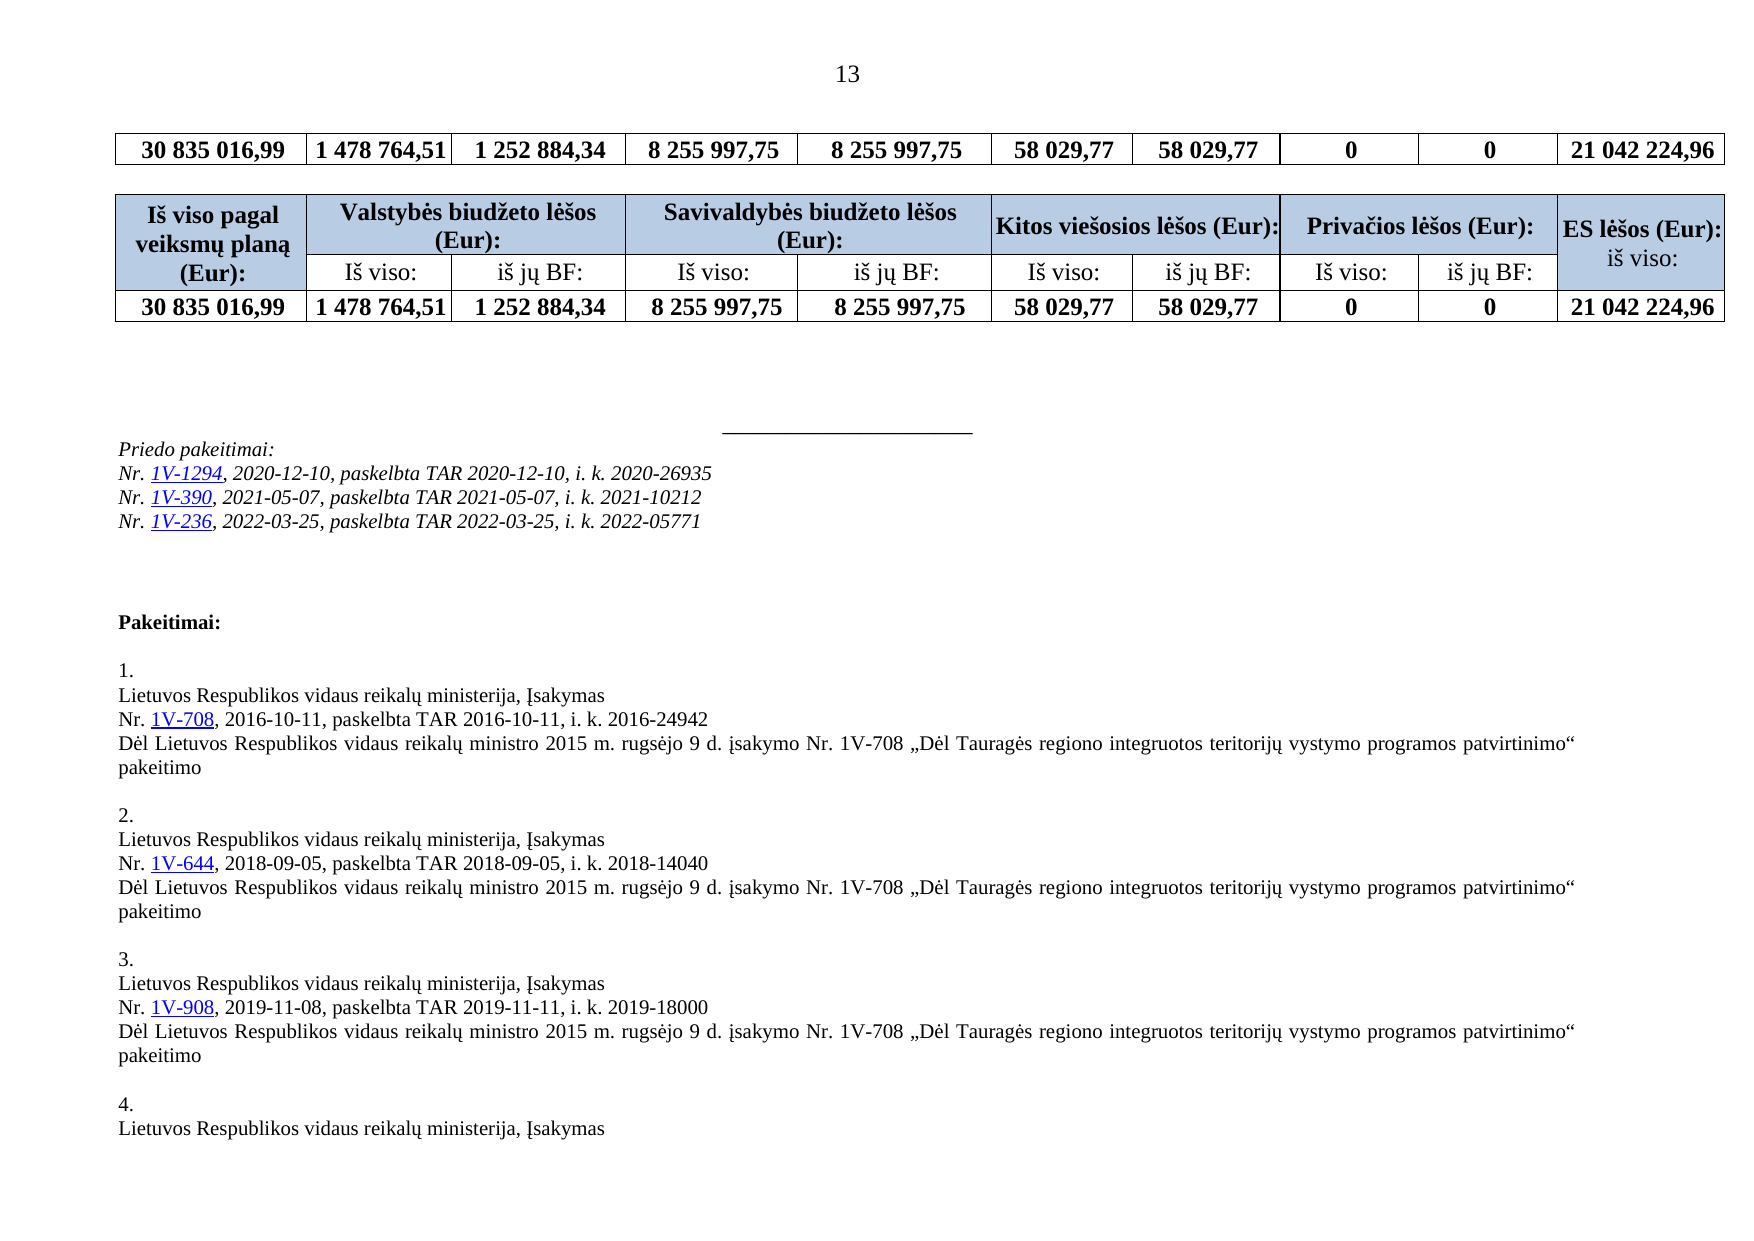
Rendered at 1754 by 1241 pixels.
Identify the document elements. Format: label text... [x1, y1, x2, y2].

text 4. [118, 1092, 1577, 1116]
text Dėl Lietuvos Respublikos vidaus reikalų ministro 2015 m. rugsėjo 9 d. įsakymo Nr. 1V-708 „Dėl Tauragės regiono integruotos teritorijų vystymo programos patvirtinimo“ pakeitimo [118, 731, 1577, 779]
text Nr. 1V-908, 2019-11-08, paskelbta TAR 2019-11-11, i. k. 2019-18000 [118, 995, 1577, 1019]
table_header Iš viso pagal veiksmų planą (Eur): [116, 195, 306, 290]
text Lietuvos Respublikos vidaus reikalų ministerija, Įsakymas [118, 971, 1577, 995]
text Nr. 1V-390, 2021-05-07, paskelbta TAR 2021-05-07, i. k. 2021-10212 [118, 485, 1577, 509]
table_cell 21 042 224,96 [1558, 291, 1724, 321]
table_cell 1 478 764,51 [307, 291, 451, 321]
table_cell 30 835 016,99 [116, 291, 306, 321]
table_cell 0 [1419, 134, 1557, 164]
text Nr. 1V-708, 2016-10-11, paskelbta TAR 2016-10-11, i. k. 2016-24942 [118, 707, 1577, 731]
table_cell 58 029,77 [992, 134, 1132, 164]
text Pakeitimai: [118, 610, 1577, 634]
text Nr. 1V-236, 2022-03-25, paskelbta TAR 2022-03-25, i. k. 2022-05771 [118, 509, 1577, 533]
table_cell Iš viso: [992, 255, 1132, 290]
text Lietuvos Respublikos vidaus reikalų ministerija, Įsakymas [118, 682, 1577, 707]
table_cell iš jų BF: [798, 255, 991, 290]
table_cell 1 252 884,34 [452, 291, 625, 321]
text Dėl Lietuvos Respublikos vidaus reikalų ministro 2015 m. rugsėjo 9 d. įsakymo Nr. 1V-708 „Dėl Tauragės regiono integruotos teritorijų vystymo programos patvirtinimo“ pakeitimo [118, 875, 1577, 923]
table_cell 0 [1281, 291, 1418, 321]
table_cell iš jų BF: [452, 255, 625, 290]
table_cell 8 255 997,75 [798, 291, 991, 321]
table_cell 0 [1281, 134, 1418, 164]
text 1. [118, 658, 1577, 682]
text ____________________ [118, 408, 1577, 437]
text Lietuvos Respublikos vidaus reikalų ministerija, Įsakymas [118, 1116, 1577, 1140]
table_cell 58 029,77 [992, 291, 1132, 321]
table_header Savivaldybės biudžeto lėšos (Eur): [626, 195, 991, 254]
text Priedo pakeitimai: [118, 437, 1577, 461]
table_header Kitos viešosios lėšos (Eur): [992, 195, 1279, 254]
table_header ES lėšos (Eur): iš viso: [1558, 195, 1724, 290]
table_cell Iš viso: [626, 255, 797, 290]
table_cell 0 [1419, 291, 1557, 321]
table_cell 58 029,77 [1133, 291, 1279, 321]
table_cell iš jų BF: [1419, 255, 1557, 290]
table_cell Iš viso: [1281, 255, 1418, 290]
text Nr. 1V-1294, 2020-12-10, paskelbta TAR 2020-12-10, i. k. 2020-26935 [118, 461, 1577, 485]
text Nr. 1V-644, 2018-09-05, paskelbta TAR 2018-09-05, i. k. 2018-14040 [118, 851, 1577, 875]
table_cell 8 255 997,75 [626, 134, 797, 164]
table_cell 21 042 224,96 [1558, 134, 1724, 164]
table_cell 8 255 997,75 [798, 134, 991, 164]
text Dėl Lietuvos Respublikos vidaus reikalų ministro 2015 m. rugsėjo 9 d. įsakymo Nr. 1V-708 „Dėl Tauragės regiono integruotos teritorijų vystymo programos patvirtinimo“ pakeitimo [118, 1019, 1577, 1067]
table_cell iš jų BF: [1133, 255, 1279, 290]
table_cell Iš viso: [307, 255, 451, 290]
text 3. [118, 947, 1577, 971]
table_cell 8 255 997,75 [626, 291, 797, 321]
table_cell 1 478 764,51 [307, 134, 451, 164]
table_cell 30 835 016,99 [116, 134, 306, 164]
table_cell 1 252 884,34 [452, 134, 625, 164]
table_header Valstybės biudžeto lėšos (Eur): [307, 195, 625, 254]
text 2. [118, 803, 1577, 827]
text Lietuvos Respublikos vidaus reikalų ministerija, Įsakymas [118, 827, 1577, 851]
table_header Privačios lėšos (Eur): [1281, 195, 1557, 254]
table_cell 58 029,77 [1133, 134, 1279, 164]
